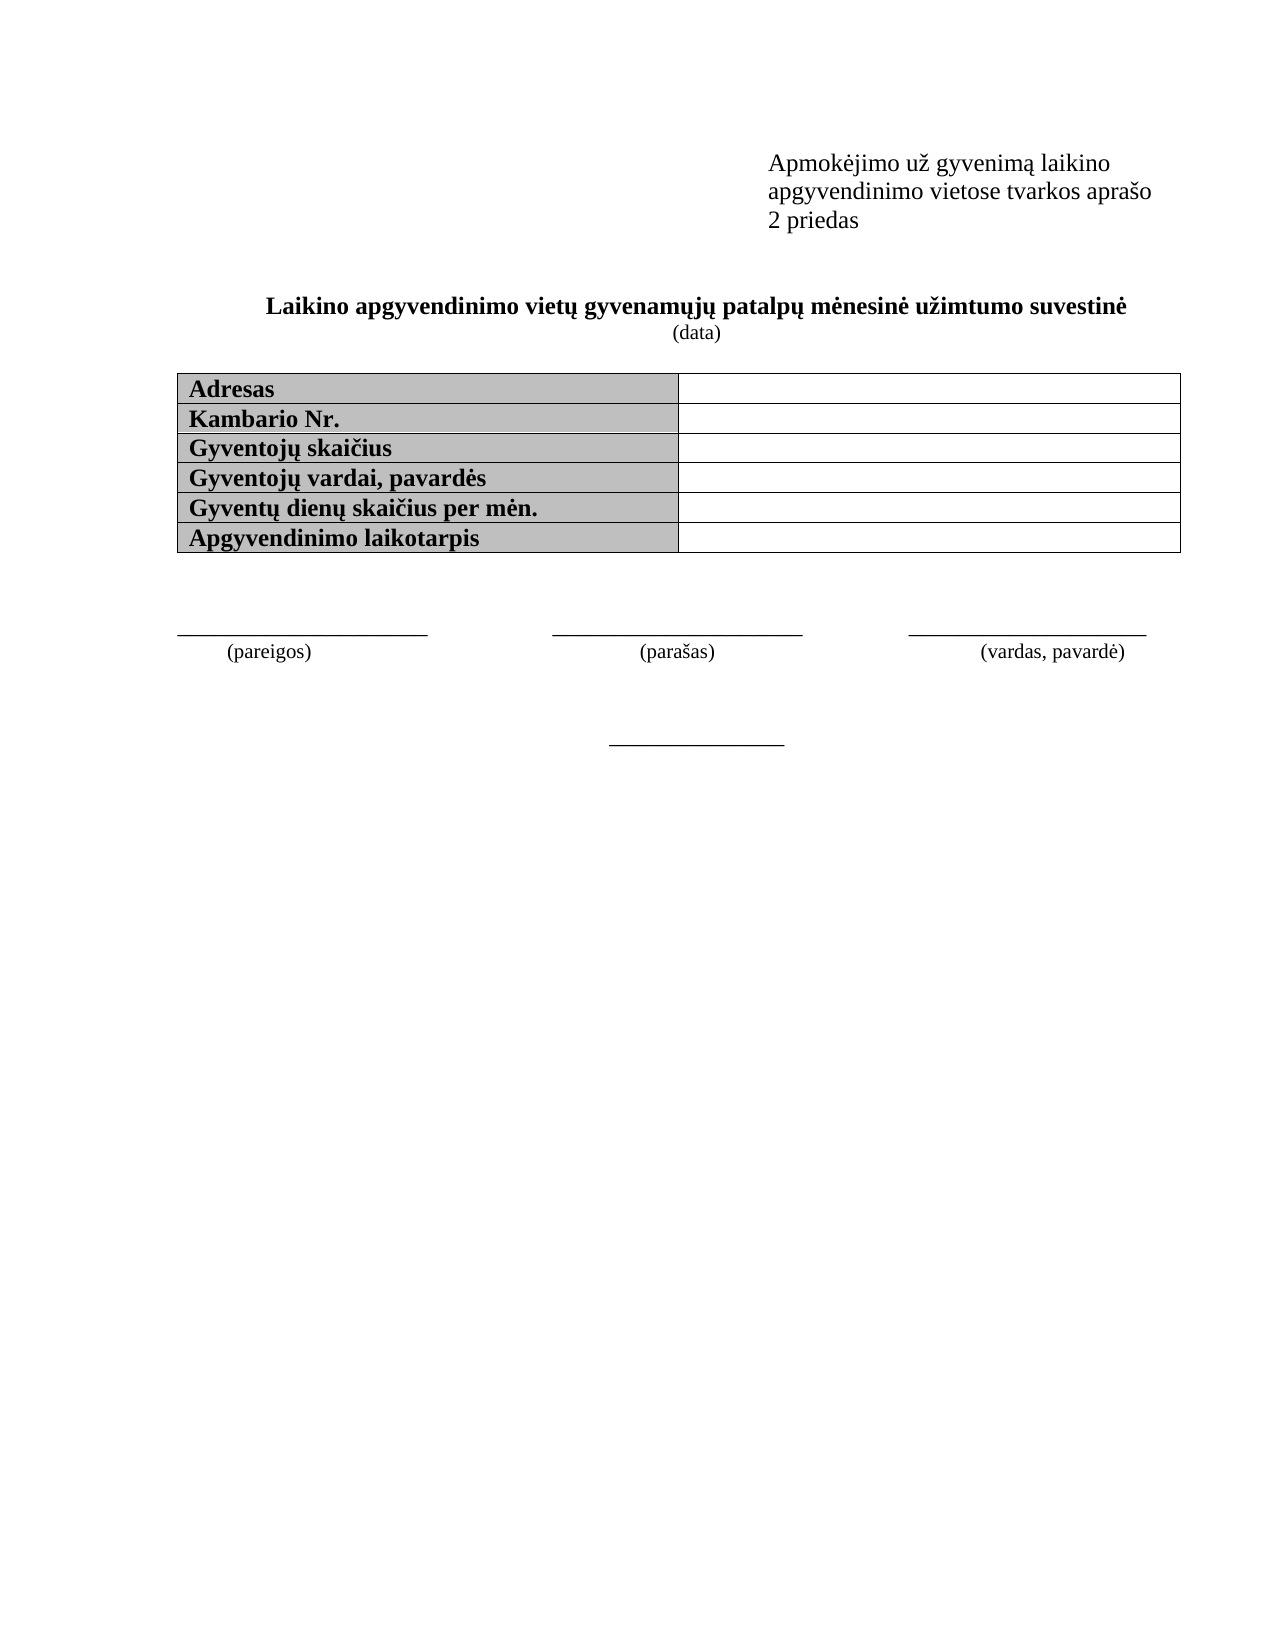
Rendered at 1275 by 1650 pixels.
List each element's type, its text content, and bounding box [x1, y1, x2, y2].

table_cell Gyventojų skaičius [178, 434, 678, 462]
table_cell [679, 404, 1180, 432]
text (data) [177, 320, 1216, 344]
text apgyvendinimo vietose tvarkos aprašo [768, 176, 1216, 205]
table_cell Gyventų dienų skaičius per mėn. [178, 493, 678, 522]
table_cell Apgyvendinimo laikotarpis [178, 523, 678, 552]
text ______________ [177, 721, 1216, 749]
text 2 priedas [768, 205, 1216, 234]
table_cell [679, 434, 1180, 462]
table_cell [679, 523, 1180, 552]
text (pareigos) (parašas) (vardas, pavardė) [177, 639, 1216, 663]
table_cell Gyventojų vardai, pavardės [178, 463, 678, 492]
text Apmokėjimo už gyvenimą laikino [768, 148, 1216, 176]
table_header Adresas [178, 374, 678, 403]
table_header [679, 374, 1180, 403]
table_cell [679, 463, 1180, 492]
table_cell [679, 493, 1180, 522]
text Laikino apgyvendinimo vietų gyvenamųjų patalpų mėnesinė užimtumo suvestinė [177, 291, 1216, 320]
table_cell Kambario Nr. [178, 404, 678, 432]
text ____________________ ____________________ ___________________ [177, 610, 1216, 639]
